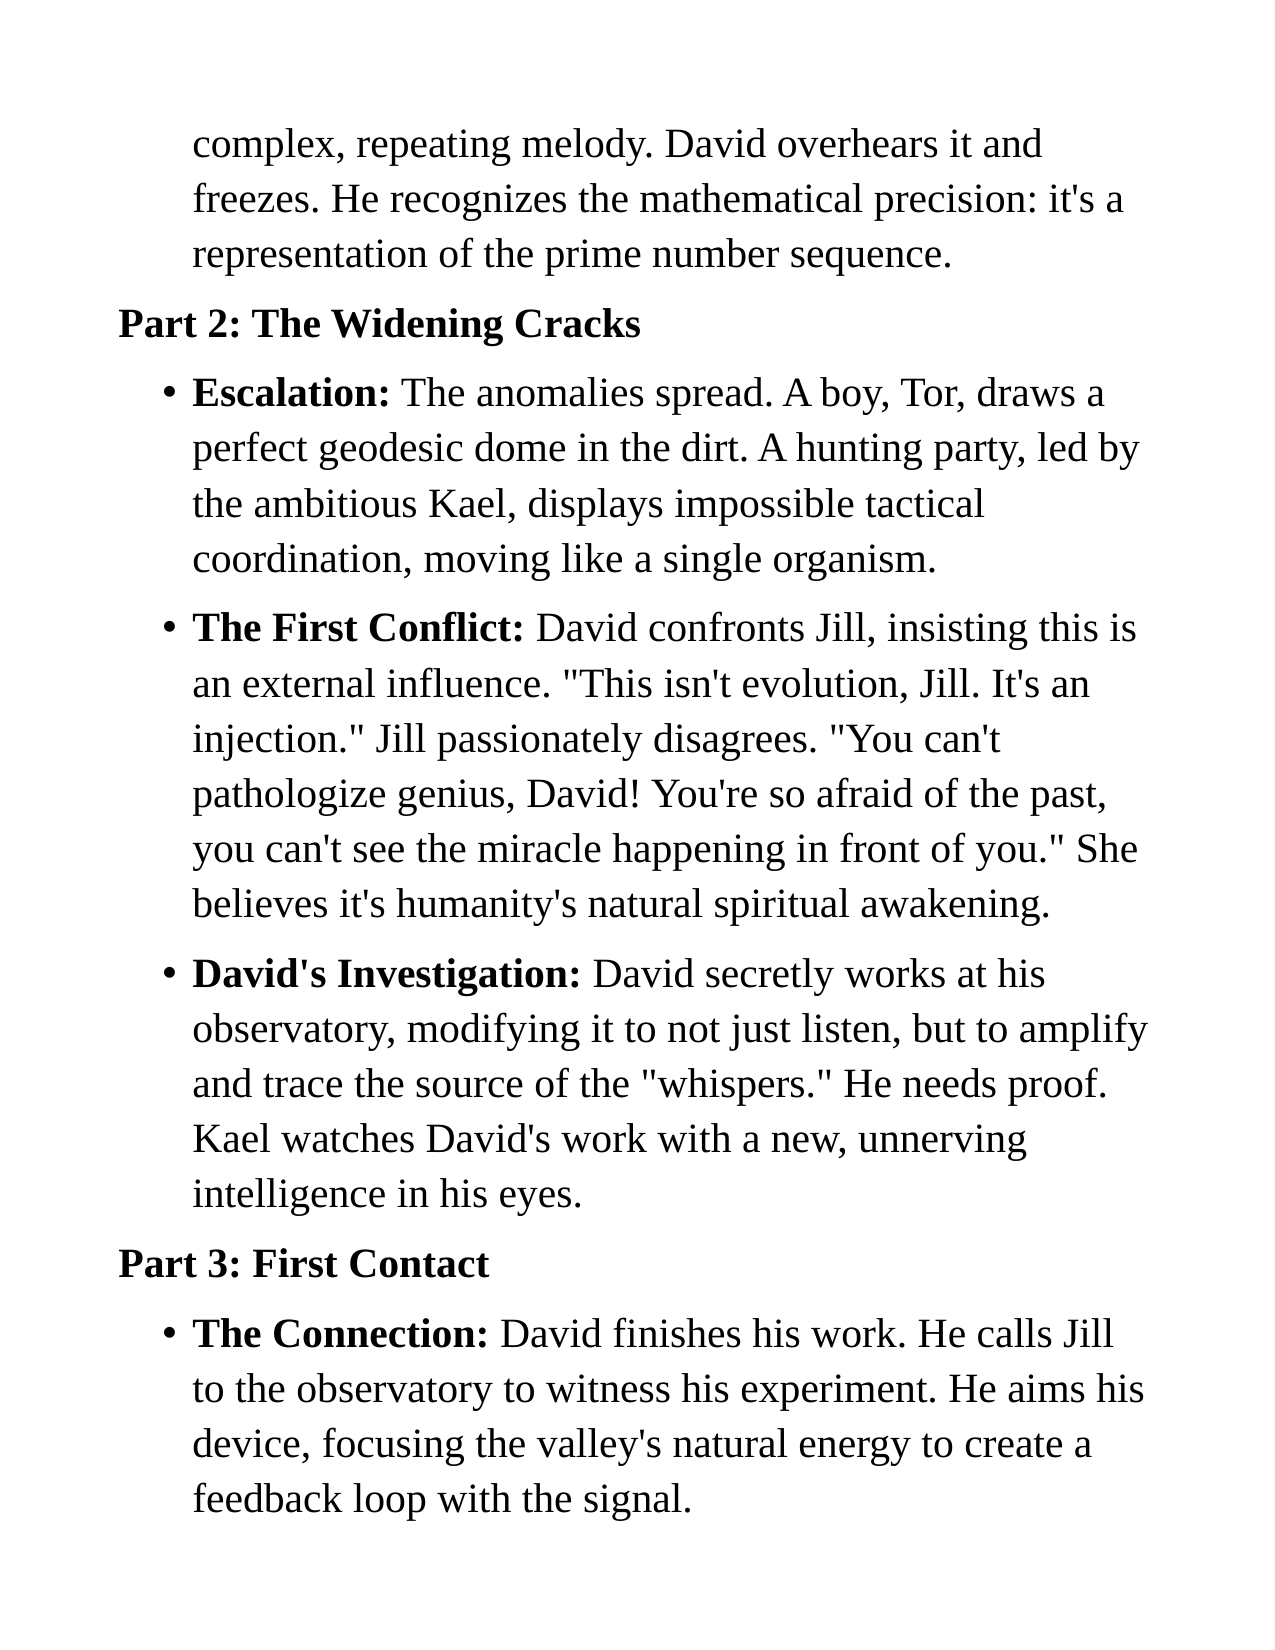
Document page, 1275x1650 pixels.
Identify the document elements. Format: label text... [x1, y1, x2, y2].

list Escalation: The anomalies spread. A boy, Tor, draws a perfect geodesic dome in the dirt. A hunting party, led by the ambitious Kael, displays impossible tactical coordination, moving like a single organism. [162, 368, 1157, 581]
list David's Investigation: David secretly works at his observatory, modifying it to not just listen, but to amplify and trace the source of the "whispers." He needs proof. Kael watches David's work with a new, unnerving intelligence in his eyes. [162, 948, 1157, 1217]
text Part 2: The Widening Cracks [118, 298, 1157, 346]
text Part 3: First Contact [118, 1238, 1157, 1286]
list complex, repeating melody. David overhears it and freezes. He recognizes the mathematical precision: it's a representation of the prime number sequence. [162, 118, 1157, 276]
list The Connection: David finishes his work. He calls Jill to the observatory to witness his experiment. He aims his device, focusing the valley's natural energy to create a feedback loop with the signal. [162, 1308, 1157, 1521]
list The First Conflict: David confronts Jill, insisting this is an external influence. "This isn't evolution, Jill. It's an injection." Jill passionately disagrees. "You can't pathologize genius, David! You're so afraid of the past, you can't see the miracle happening in front of you." She believes it's humanity's natural spiritual awakening. [162, 603, 1157, 926]
